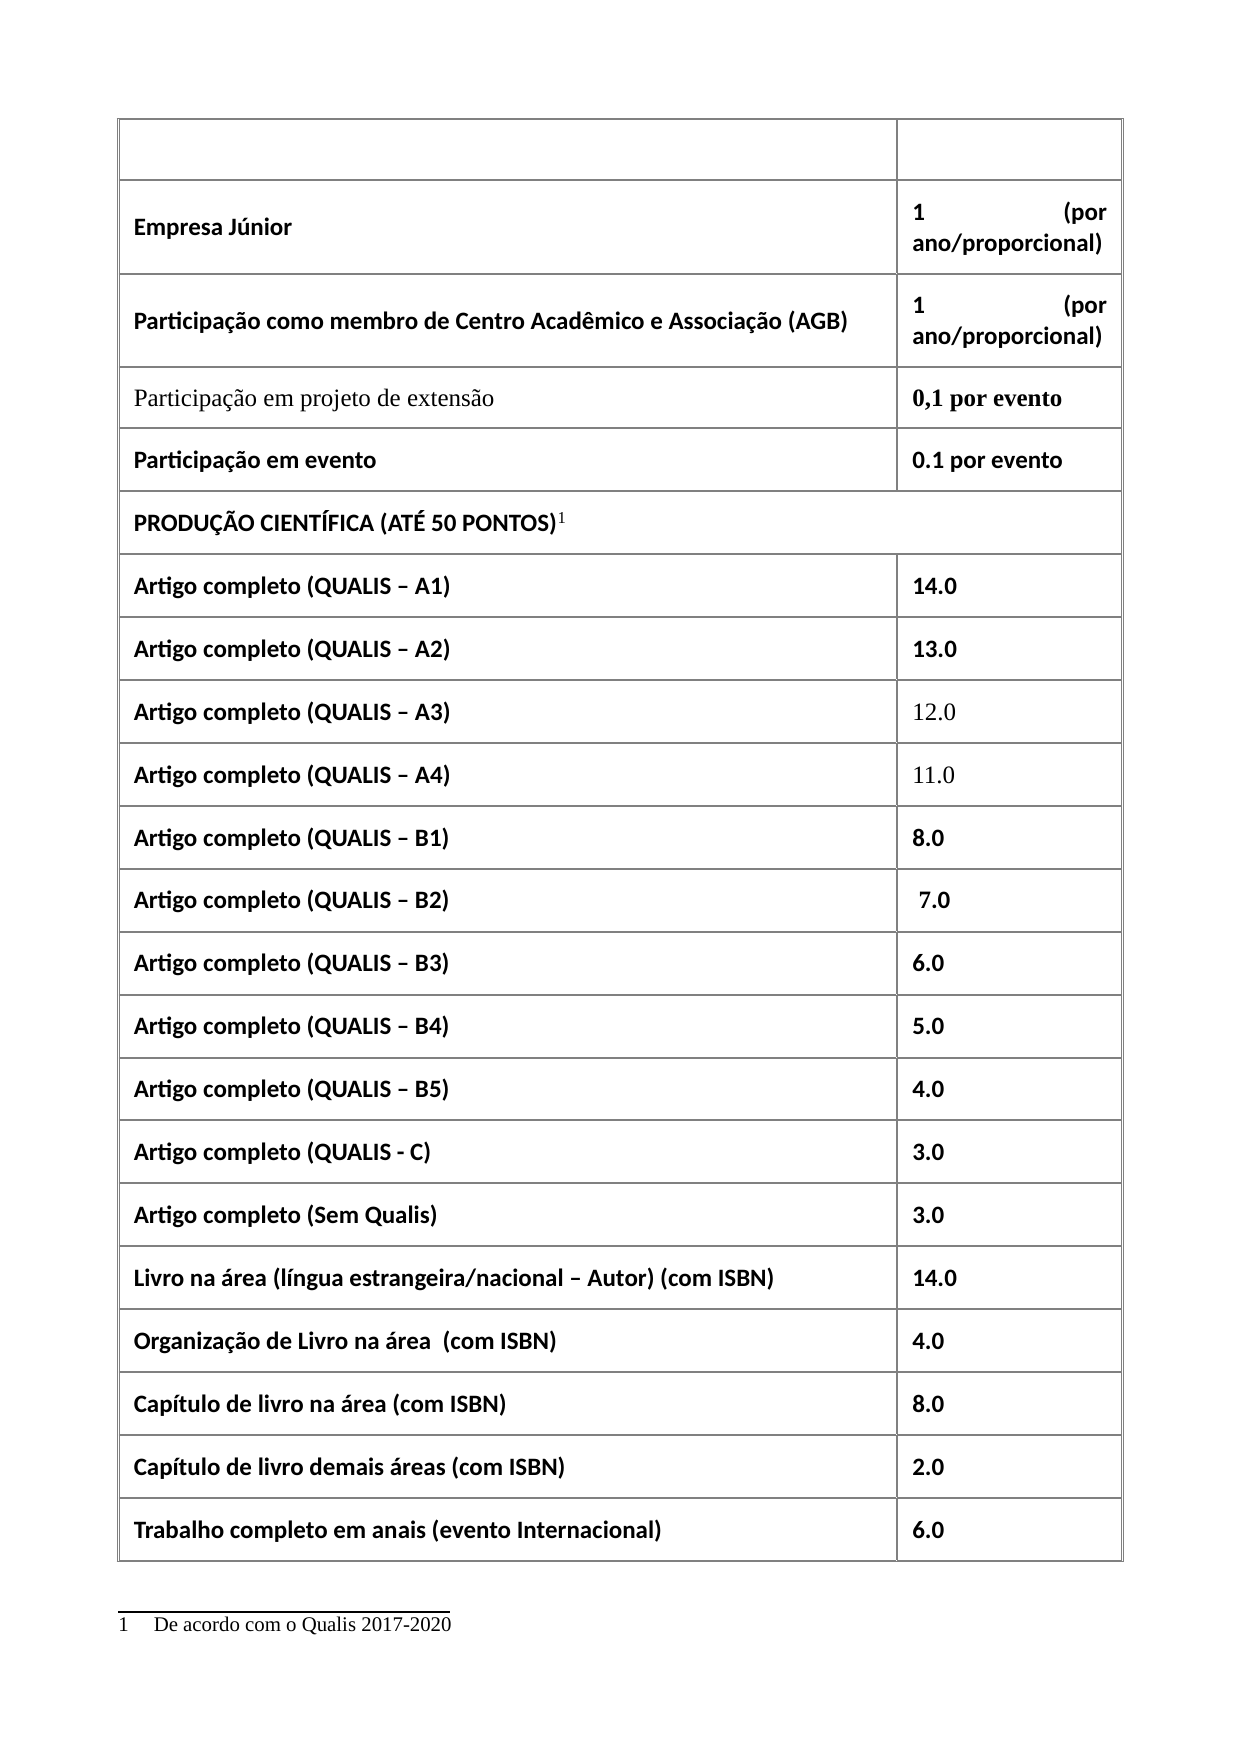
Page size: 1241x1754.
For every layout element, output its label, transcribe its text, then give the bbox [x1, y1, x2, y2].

table_cell Trabalho completo em anais (evento Internacional) [120, 1499, 896, 1560]
table_cell [120, 120, 896, 179]
table_cell Participação em evento [120, 429, 896, 490]
table_cell Artigo completo (QUALIS – B3) [120, 933, 896, 993]
table_cell Artigo completo (QUALIS – B1) [120, 807, 896, 868]
table_cell Artigo completo (QUALIS – B5) [120, 1059, 896, 1119]
table_cell Artigo completo (Sem Qualis) [120, 1184, 896, 1245]
table_cell 1 (por ano/proporcional) [898, 181, 1121, 273]
table_cell Livro na área (língua estrangeira/nacional – Autor) (com ISBN) [120, 1247, 896, 1308]
table_cell Artigo completo (QUALIS – A2) [120, 618, 896, 679]
table_cell Organização de Livro na área (com ISBN) [120, 1310, 896, 1371]
table_cell Empresa Júnior [120, 181, 896, 273]
table_cell 3.0 [898, 1121, 1121, 1182]
table_cell PRODUÇÃO CIENTÍFICA (ATÉ 50 PONTOS) [120, 492, 1121, 553]
table_cell 0.1 por evento [898, 429, 1121, 490]
table_cell Participação em projeto de extensão [120, 368, 896, 427]
table_cell 8.0 [898, 807, 1121, 868]
table_cell 2.0 [898, 1436, 1121, 1497]
table_cell 11.0 [898, 744, 1121, 805]
table_cell [898, 120, 1121, 179]
table_cell Artigo completo (QUALIS – A1) [120, 555, 896, 616]
table_cell Artigo completo (QUALIS – A3) [120, 681, 896, 742]
table_cell 4.0 [898, 1310, 1121, 1371]
table_cell Artigo completo (QUALIS – B2) [120, 870, 896, 931]
table_cell Artigo completo (QUALIS – B4) [120, 996, 896, 1056]
table_cell 14.0 [898, 555, 1121, 616]
table_cell 13.0 [898, 618, 1121, 679]
table_cell 12.0 [898, 681, 1121, 742]
table_cell Artigo completo (QUALIS - C) [120, 1121, 896, 1182]
table_cell 5.0 [898, 996, 1121, 1056]
table_cell 7.0 [898, 870, 1121, 931]
table_cell 14.0 [898, 1247, 1121, 1308]
table_cell 3.0 [898, 1184, 1121, 1245]
table_cell 1 (por ano/proporcional) [898, 275, 1121, 366]
table_cell 4.0 [898, 1059, 1121, 1119]
table_cell Participação como membro de Centro Acadêmico e Associação (AGB) [120, 275, 896, 366]
table_cell Capítulo de livro na área (com ISBN) [120, 1373, 896, 1434]
table_cell 6.0 [898, 1499, 1121, 1560]
table_cell 6.0 [898, 933, 1121, 993]
table_cell 8.0 [898, 1373, 1121, 1434]
table_cell 0,1 por evento [898, 368, 1121, 427]
table_cell Capítulo de livro demais áreas (com ISBN) [120, 1436, 896, 1497]
table_cell Artigo completo (QUALIS – A4) [120, 744, 896, 805]
